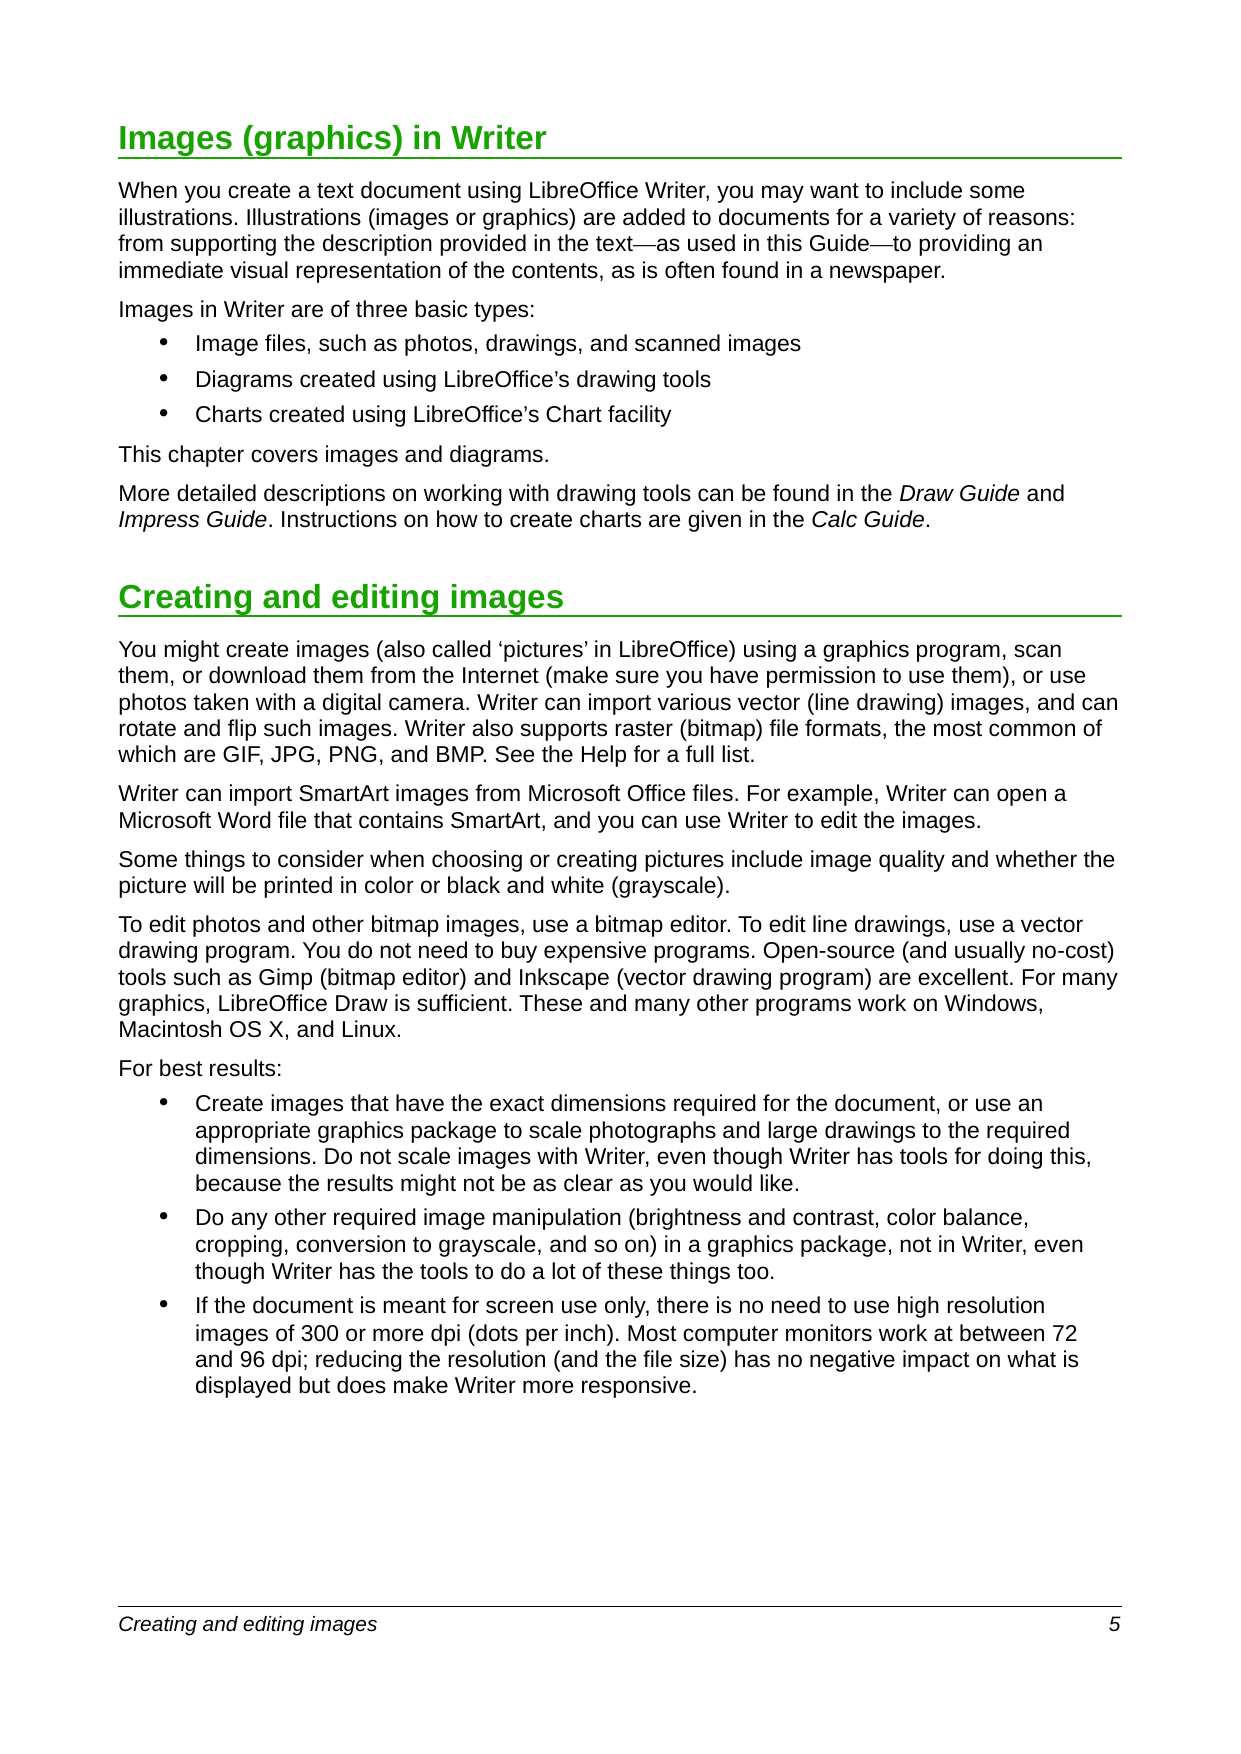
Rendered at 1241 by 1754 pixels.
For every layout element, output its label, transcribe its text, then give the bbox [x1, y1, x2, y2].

list Images in Writer are of three basic types: [118, 296, 1122, 322]
list Create images that have the exact dimensions required for the document, or use an appropriate graphics package to scale photographs and large drawings to the required dimensions. Do not scale images with Writer, even though Writer has tools for doing this, because the results might not be as clear as you would like. [156, 1088, 1122, 1196]
text To edit photos and other bitmap images, use a bitmap editor. To edit line drawings, use a vector drawing program. You do not need to buy expensive programs. Open-source (and usually no‑cost) tools such as Gimp (bitmap editor) and Inkscape (vector drawing program) are excellent. For many graphics, LibreOffice Draw is sufficient. These and many other programs work on Windows, Macintosh OS X, and Linux. [118, 911, 1122, 1042]
text You might create images (also called ‘pictures’ in LibreOffice) using a graphics program, scan them, or download them from the Internet (make sure you have permission to use them), or use photos taken with a digital camera. Writer can import various vector (line drawing) images, and can rotate and flip such images. Writer also supports raster (bitmap) file formats, the most common of which are GIF, JPG, PNG, and BMP. See the Help for a full list. [118, 636, 1122, 768]
text Some things to consider when choosing or creating pictures include image quality and whether the picture will be printed in color or black and white (grayscale). [118, 846, 1122, 898]
text More detailed descriptions on working with drawing tools can be found in the Draw Guide and Impress Guide. Instructions on how to create charts are given in the Calc Guide. [118, 479, 1122, 532]
list Diagrams created using LibreOffice’s drawing tools [156, 364, 1122, 393]
list Charts created using LibreOffice’s Chart facility [156, 399, 1122, 428]
text This chapter covers images and diagrams. [118, 441, 1122, 467]
list Image files, such as photos, drawings, and scanned images [156, 328, 1122, 357]
list For best results: [118, 1055, 1122, 1081]
subtitle Creating and editing images [118, 577, 1122, 615]
text When you create a text document using LibreOffice Writer, you may want to include some illustrations. Illustrations (images or graphics) are added to documents for a variety of reasons: from supporting the description provided in the text—as used in this Guide—to providing an immediate visual representation of the contents, as is often found in a newspaper. [118, 177, 1122, 283]
list Do any other required image manipulation (brightness and contrast, color balance, cropping, conversion to grayscale, and so on) in a graphics package, not in Writer, even though Writer has the tools to do a lot of these things too. [156, 1202, 1122, 1284]
text Writer can import SmartArt images from Microsoft Office files. For example, Writer can open a Microsoft Word file that contains SmartArt, and you can use Writer to edit the images. [118, 780, 1122, 833]
subtitle Images (graphics) in Writer [118, 118, 1122, 157]
list If the document is meant for screen use only, there is no need to use high resolution images of 300 or more dpi (dots per inch). Most computer monitors work at between 72 and 96 dpi; reducing the resolution (and the file size) has no negative impact on what is displayed but does make Writer more responsive. [156, 1290, 1122, 1399]
